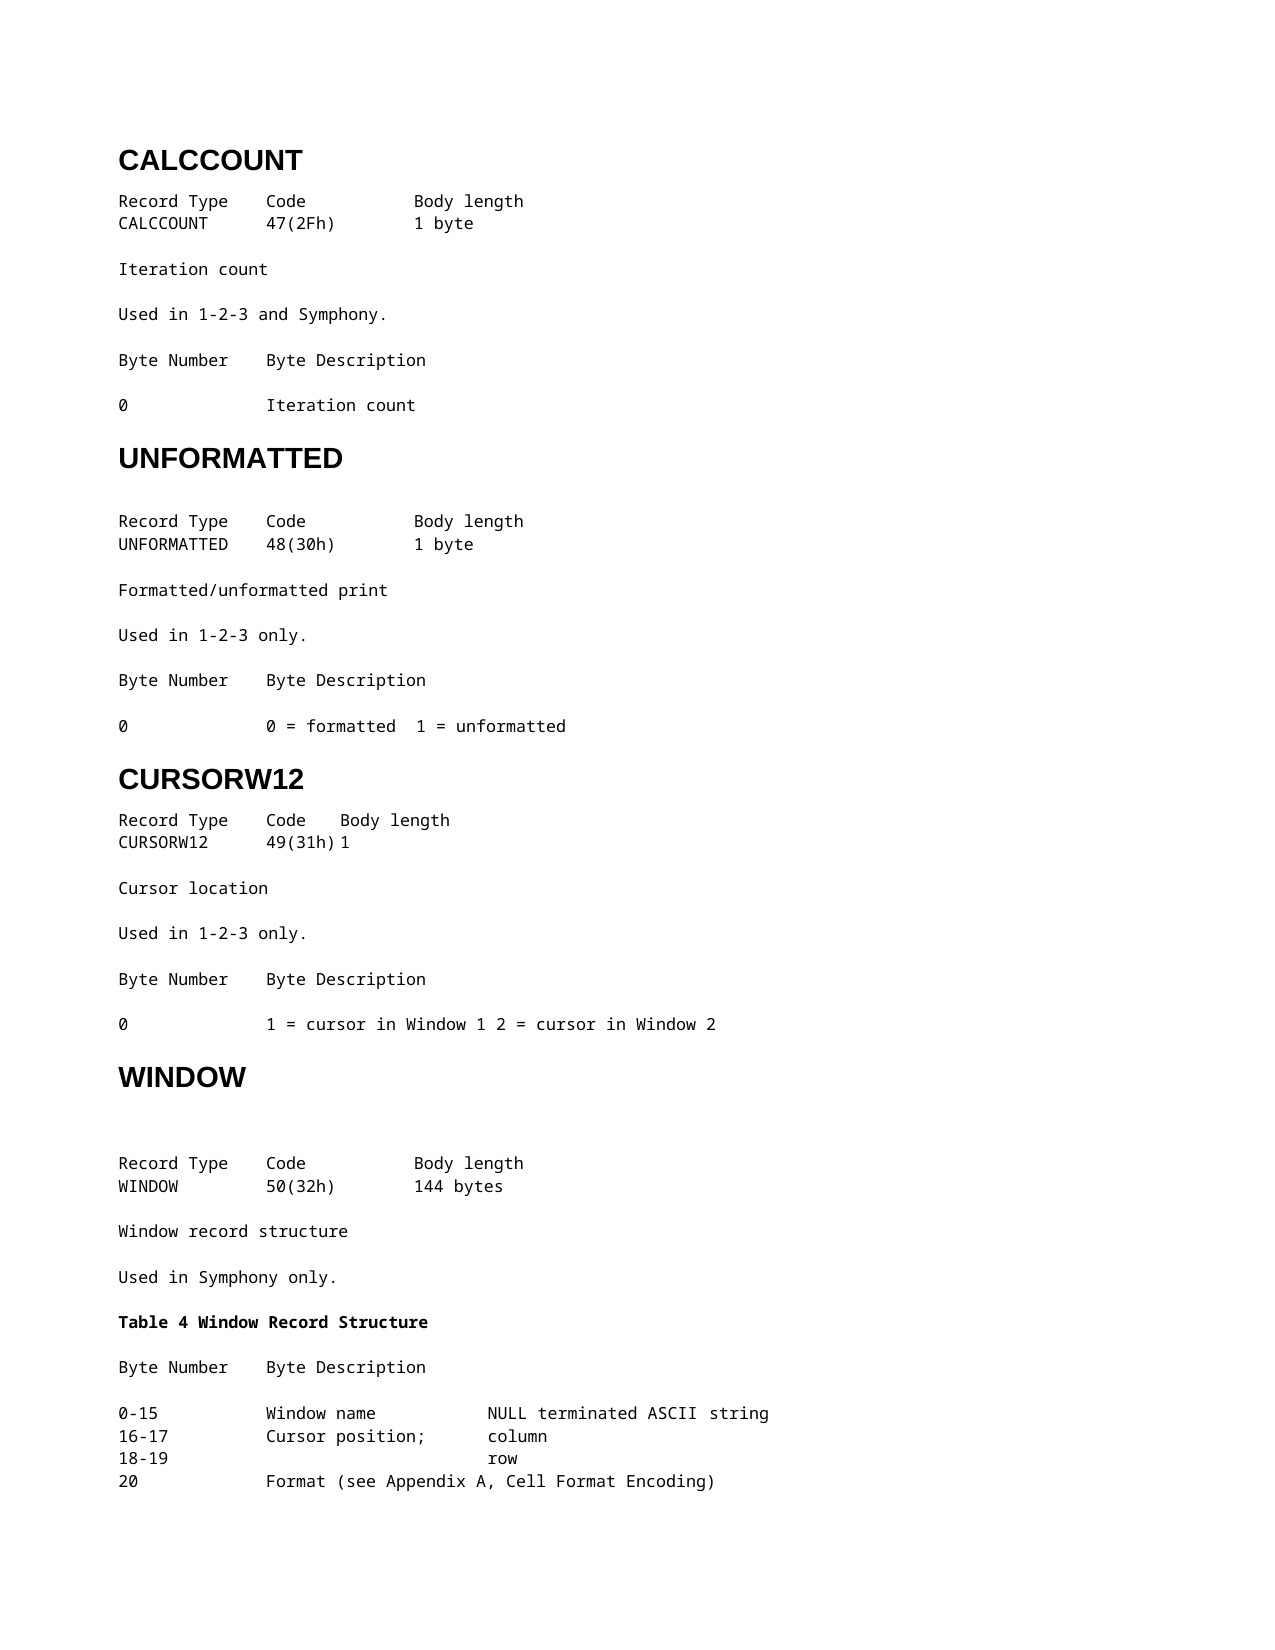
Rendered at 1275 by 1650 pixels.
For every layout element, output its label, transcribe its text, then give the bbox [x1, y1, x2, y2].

text 0 Iteration count [118, 393, 1157, 416]
text Formatted/unformatted print [118, 578, 1157, 601]
text 0 1 = cursor in Window 1 2 = cursor in Window 2 [118, 1012, 1157, 1035]
text Used in Symphony only. [118, 1265, 1157, 1288]
text Record Type Code Body length [118, 189, 1157, 212]
text Byte Number Byte Description [118, 1356, 1157, 1379]
text Record Type Code Body length [118, 1152, 1157, 1174]
text 20 Format (see Appendix A, Cell Format Encoding) [118, 1469, 1157, 1492]
text Record Type Code Body length [118, 808, 1157, 831]
subtitle CURSORW12 [118, 762, 1157, 796]
text Cursor location [118, 876, 1157, 899]
subtitle CALCCOUNT [118, 143, 1157, 177]
text Byte Number Byte Description [118, 669, 1157, 692]
text Record Type Code Body length [118, 510, 1157, 533]
subtitle WINDOW [118, 1060, 1157, 1094]
text Iteration count [118, 257, 1157, 280]
text CURSORW12 49(31h) 1 [118, 831, 1157, 853]
text Byte Number Byte Description [118, 348, 1157, 371]
text Used in 1-2-3 only. [118, 922, 1157, 944]
subtitle UNFORMATTED [118, 441, 1157, 475]
text 0-15 Window name NULL terminated ASCII string [118, 1401, 1157, 1424]
text 16-17 Cursor position; column [118, 1424, 1157, 1447]
text WINDOW 50(32h) 144 bytes [118, 1174, 1157, 1197]
text Used in 1-2-3 and Symphony. [118, 303, 1157, 325]
text Used in 1-2-3 only. [118, 623, 1157, 646]
text Table 4 Window Record Structure [118, 1311, 1157, 1333]
text Window record structure [118, 1220, 1157, 1242]
text 18-19 row [118, 1447, 1157, 1469]
text CALCCOUNT 47(2Fh) 1 byte [118, 212, 1157, 234]
text UNFORMATTED 48(30h) 1 byte [118, 533, 1157, 555]
text 0 0 = formatted 1 = unformatted [118, 714, 1157, 737]
text Byte Number Byte Description [118, 967, 1157, 990]
